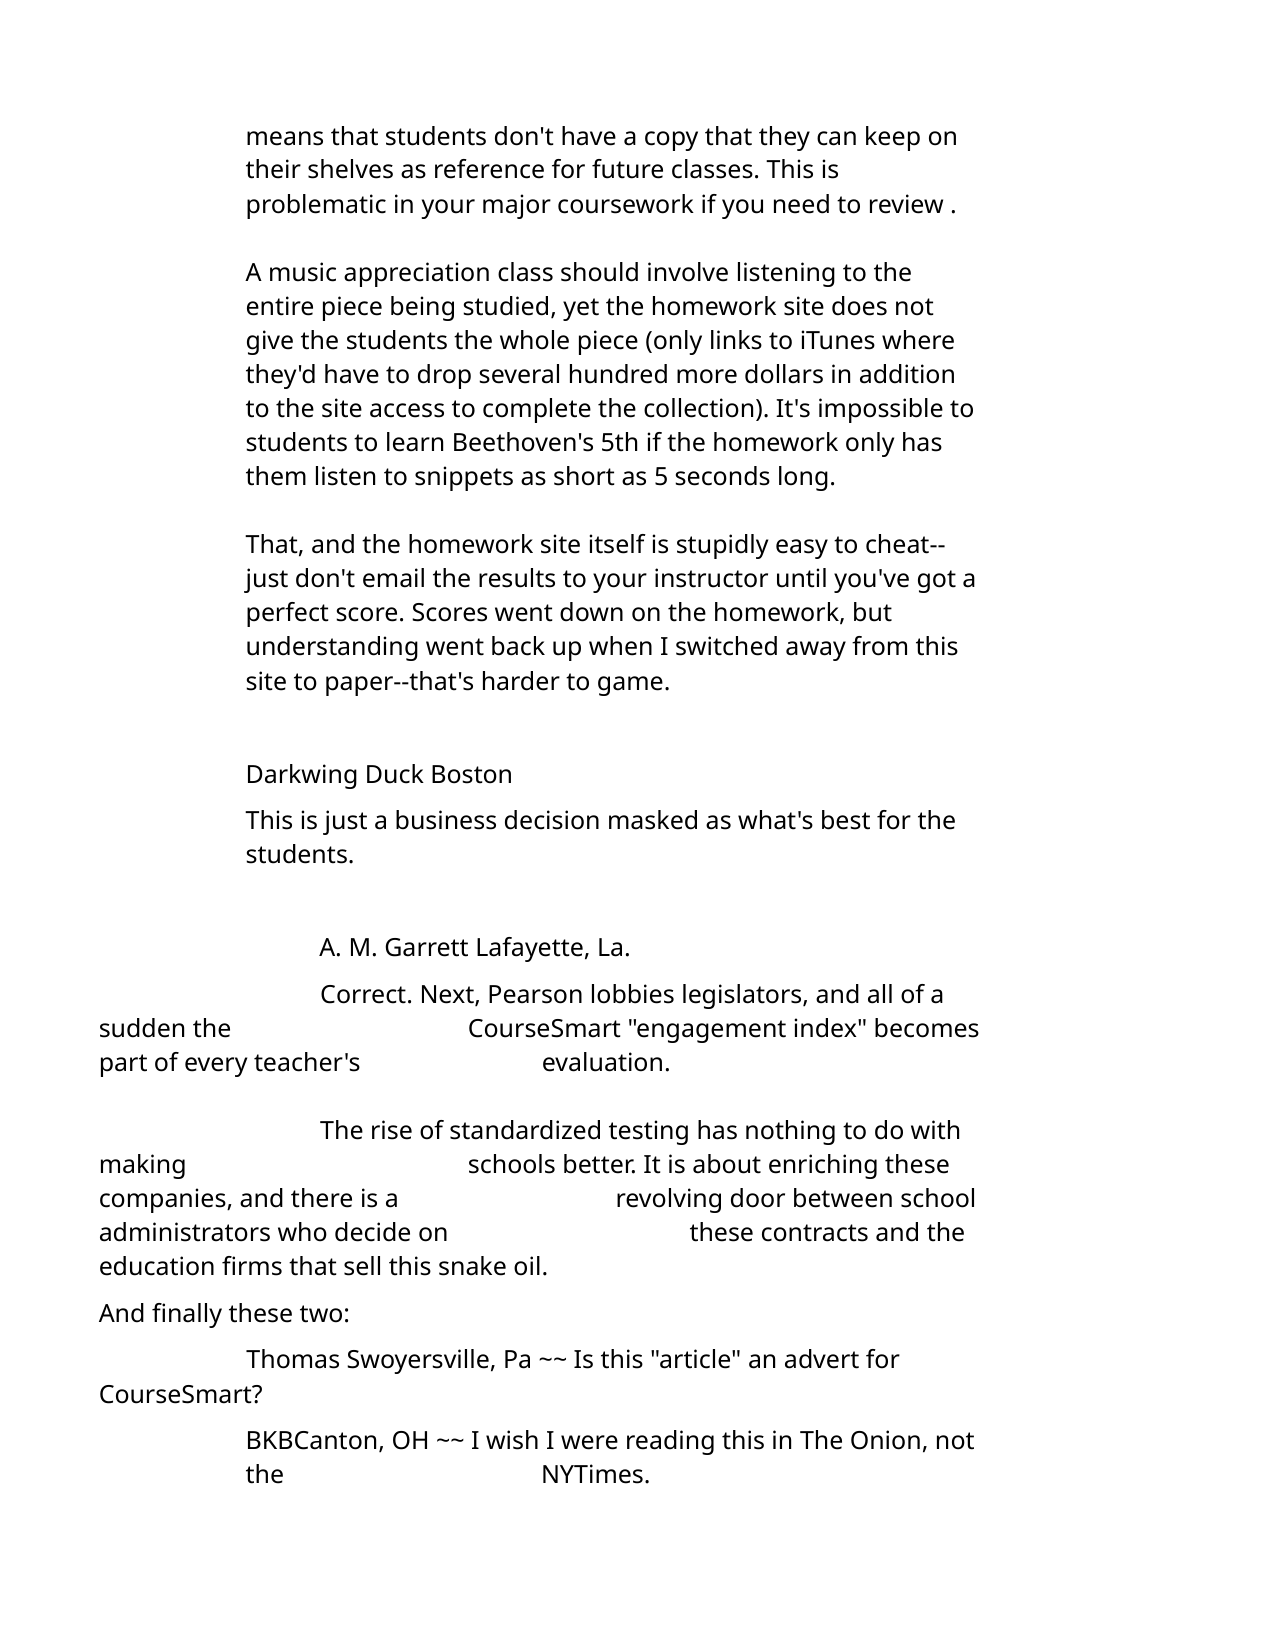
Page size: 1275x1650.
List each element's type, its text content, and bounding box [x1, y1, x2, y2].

text BKBCanton, OH ~~ I wish I were reading this in The Onion, not the NYTimes. [245, 1423, 986, 1491]
text Correct. Next, Pearson lobbies legislators, and all of a sudden the CourseSmart "engagement index" becomes part of every teacher's evaluation. The rise of standardized testing has nothing to do with making schools better. It is about enriching these companies, and there is a revolving door between school administrators who decide on these contracts and the education firms that sell this snake oil. [98, 977, 986, 1283]
text Darkwing Duck Boston [245, 756, 986, 790]
text A. M. Garrett Lafayette, La. [245, 930, 986, 964]
text This is just a business decision masked as what's best for the students. [245, 803, 986, 871]
text means that students don't have a copy that they can keep on their shelves as reference for future classes. This is problematic in your major coursework if you need to review . A music appreciation class should involve listening to the entire piece being studied, yet the homework site does not give the students the whole piece (only links to iTunes where they'd have to drop several hundred more dollars in addition to the site access to complete the collection). It's impossible to students to learn Beethoven's 5th if the homework only has them listen to snippets as short as 5 seconds long. That, and the homework site itself is stupidly easy to cheat--just don't email the results to your instructor until you've got a perfect score. Scores went down on the homework, but understanding went back up when I switched away from this site to paper--that's harder to game. [245, 118, 986, 697]
text And finally these two: [98, 1296, 986, 1330]
text Thomas Swoyersville, Pa ~~ Is this "article" an advert for CourseSmart? [98, 1342, 986, 1410]
